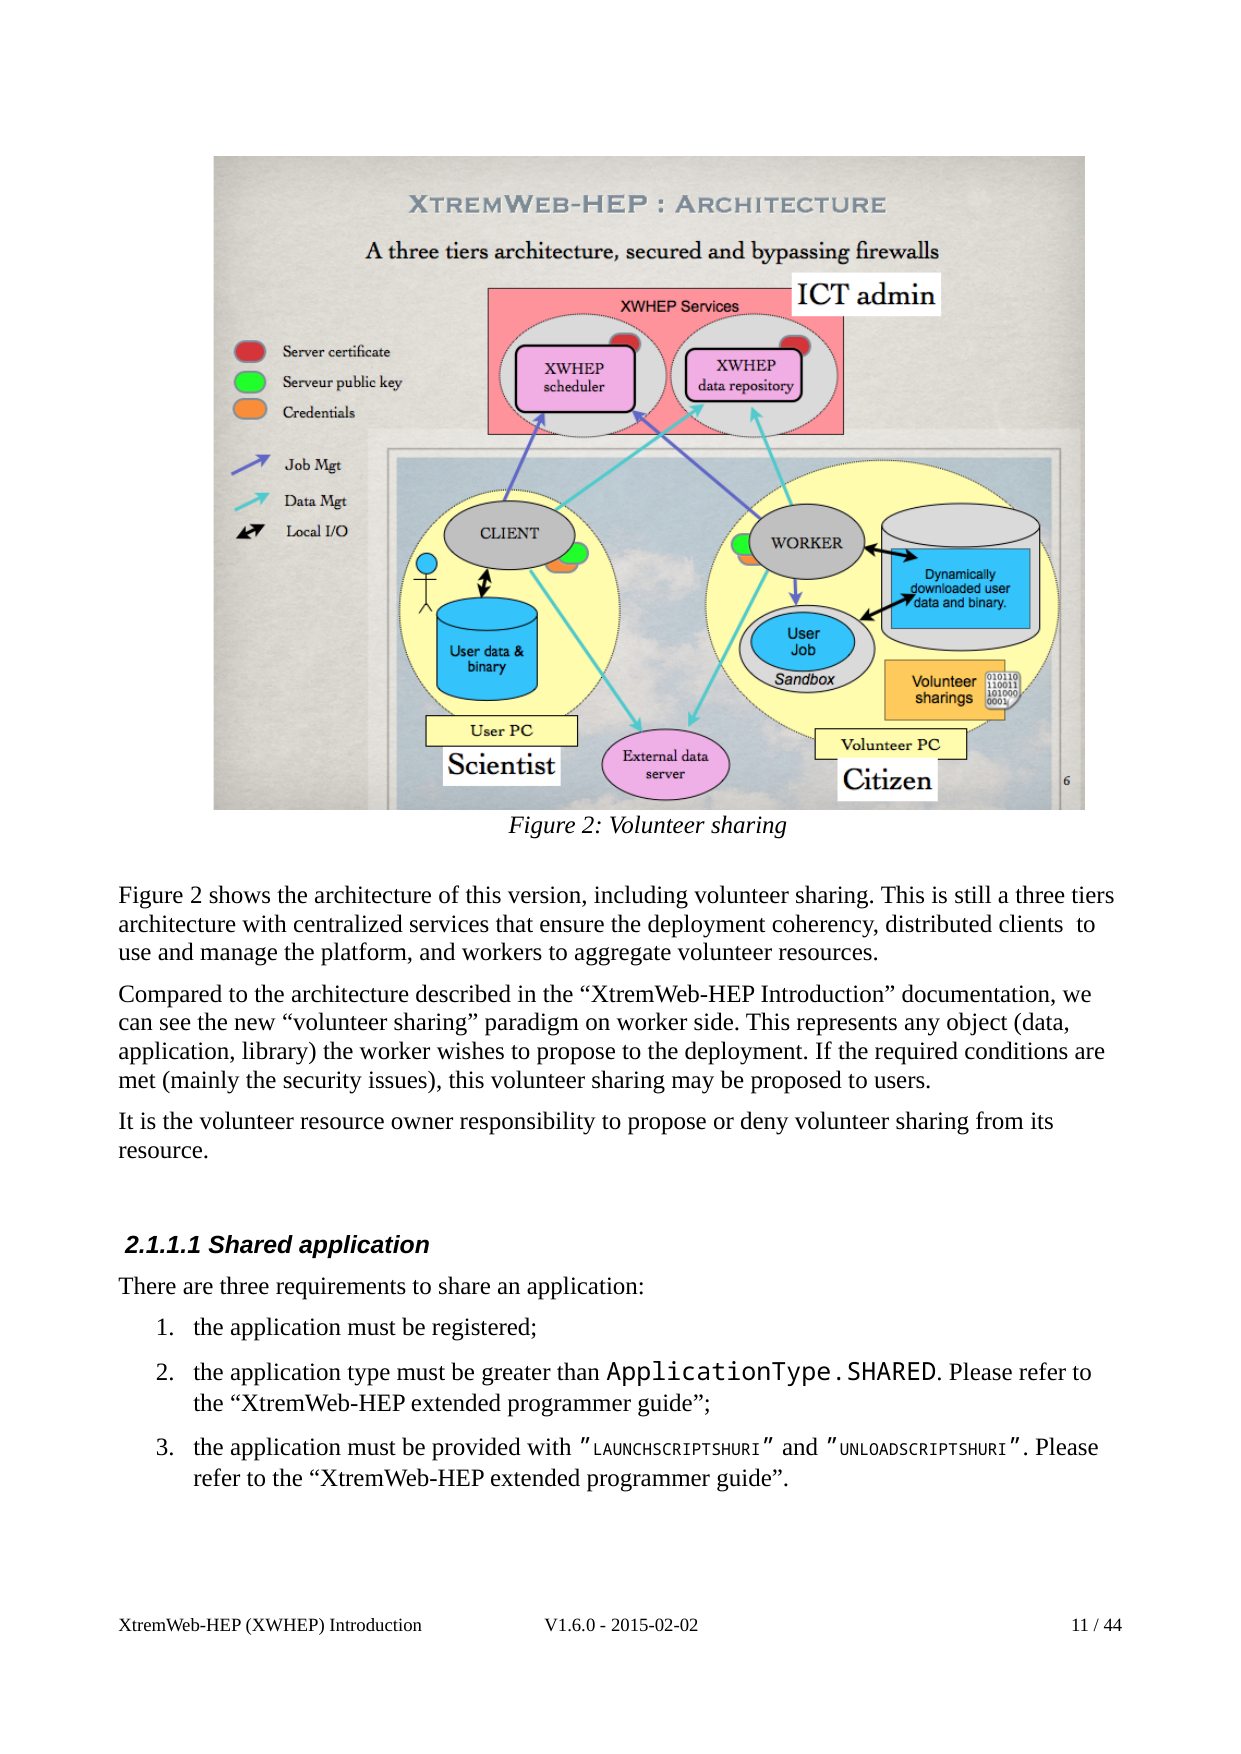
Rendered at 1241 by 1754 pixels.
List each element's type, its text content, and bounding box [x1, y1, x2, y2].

text There are three requirements to share an application: [118, 1271, 1122, 1300]
list the application must be provided with ”launchscriptshuri” and ”unloadscriptshuri”. Please refer to the “XtremWeb-HEP extended programmer guide”. [156, 1429, 1122, 1492]
subtitle Shared application [118, 1230, 1122, 1258]
list the application must be registered; [156, 1312, 1122, 1341]
text Figure 2 shows the architecture of this version, including volunteer sharing. This is still a three tiers architecture with centralized services that ensure the deployment coherency, distributed clients to use and manage the platform, and workers to aggregate volunteer resources. [118, 880, 1122, 966]
list the application type must be greater than ApplicationType.SHARED. Please refer to the “XtremWeb-HEP extended programmer guide”; [156, 1353, 1122, 1416]
text It is the volunteer resource owner responsibility to propose or deny volunteer sharing from its resource. [118, 1106, 1122, 1164]
text Compared to the architecture described in the “XtremWeb-HEP Introduction” documentation, we can see the new “volunteer sharing” paradigm on worker side. This represents any object (data, application, library) the worker wishes to propose to the deployment. If the required conditions are met (mainly the security issues), this volunteer sharing may be proposed to users. [118, 979, 1122, 1094]
text Figure 2: Volunteer sharing [213, 810, 1084, 839]
picture [213, 156, 1085, 810]
